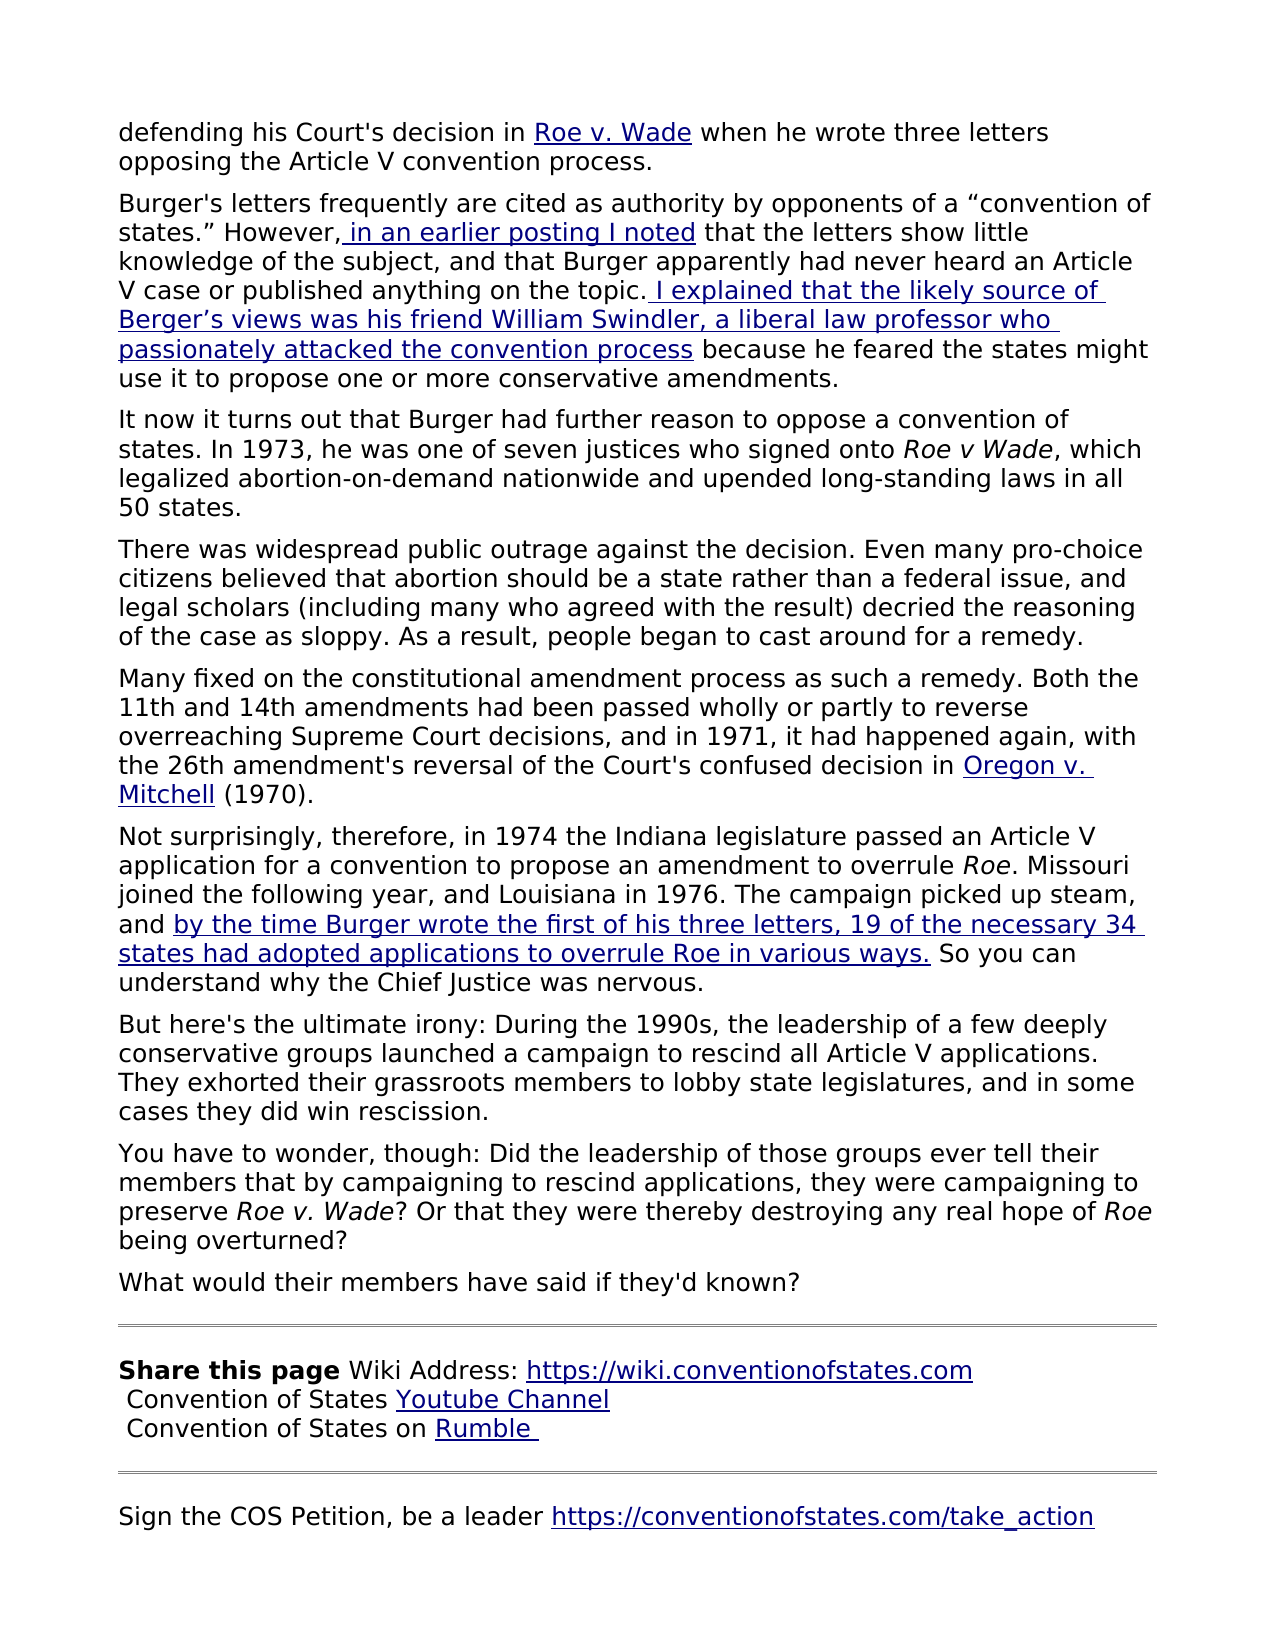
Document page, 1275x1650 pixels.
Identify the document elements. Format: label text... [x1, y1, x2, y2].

text It now it turns out that Burger had further reason to oppose a convention of states. In 1973, he was one of seven justices who signed onto Roe v Wade, which legalized abortion-on-demand nationwide and upended long-standing laws in all 50 states. [118, 406, 1157, 522]
text Share this page Wiki Address: https://wiki.conventionofstates.com Convention of States Youtube Channel Convention of States on Rumble [118, 1356, 1157, 1444]
text But here's the ultimate irony: During the 1990s, the leadership of a few deeply conservative groups launched a campaign to rescind all Article V applications. They exhorted their grassroots members to lobby state legislatures, and in some cases they did win rescission. [118, 1010, 1157, 1126]
text Not surprisingly, therefore, in 1974 the Indiana legislature passed an Article V application for a convention to propose an amendment to overrule Roe. Missouri joined the following year, and Louisiana in 1976. The campaign picked up steam, and by the time Burger wrote the first of his three letters, 19 of the necessary 34 states had adopted applications to overrule Roe in various ways. So you can understand why the Chief Justice was nervous. [118, 822, 1157, 997]
text There was widespread public outrage against the decision. Even many pro-choice citizens believed that abortion should be a state rather than a federal issue, and legal scholars (including many who agreed with the result) decried the reasoning of the case as sloppy. As a result, people began to cast around for a remedy. [118, 535, 1157, 651]
text Sign the COS Petition, be a leader https://conventionofstates.com/take_action [118, 1502, 1157, 1532]
text Many fixed on the constitutional amendment process as such a remedy. Both the 11th and 14th amendments had been passed wholly or partly to reverse overreaching Supreme Court decisions, and in 1971, it had happened again, with the 26th amendment's reversal of the Court's confused decision in Oregon v. Mitchell (1970). [118, 664, 1157, 810]
text defending his Court's decision in Roe v. Wade when he wrote three letters opposing the Article V convention process. [118, 118, 1157, 176]
text What would their members have said if they'd known? [118, 1268, 1157, 1297]
text You have to wonder, though: Did the leadership of those groups ever tell their members that by campaigning to rescind applications, they were campaigning to preserve Roe v. Wade? Or that they were thereby destroying any real hope of Roe being overturned? [118, 1139, 1157, 1256]
text Burger's letters frequently are cited as authority by opponents of a “convention of states.” However, in an earlier posting I noted that the letters show little knowledge of the subject, and that Burger apparently had never heard an Article V case or published anything on the topic. I explained that the likely source of Berger’s views was his friend William Swindler, a liberal law professor who passionately attacked the convention process because he feared the states might use it to propose one or more conservative amendments. [118, 189, 1157, 393]
